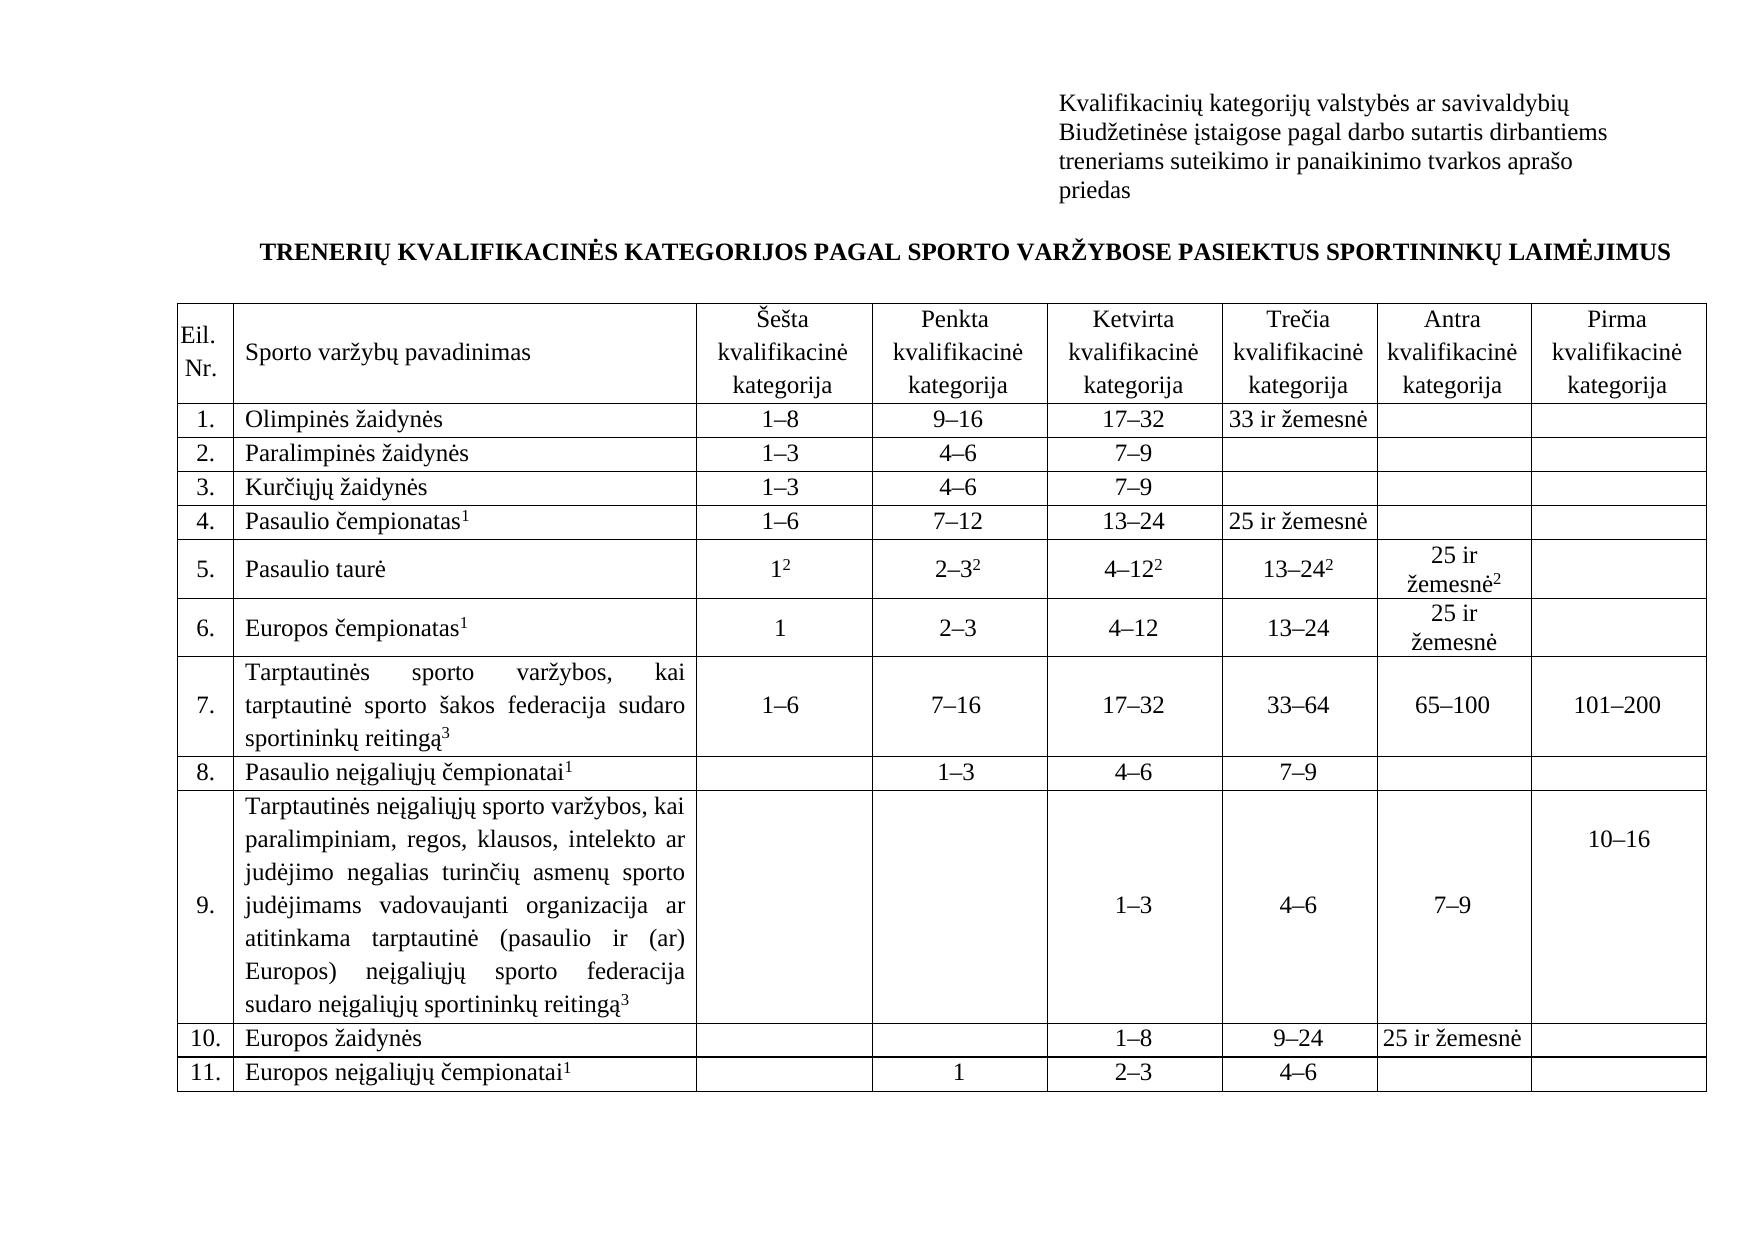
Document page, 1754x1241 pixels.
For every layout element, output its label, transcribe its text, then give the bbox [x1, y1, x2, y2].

table_cell Europos neįgaliųjų čempionatai1 [234, 1058, 696, 1091]
table_cell 1–3 [697, 438, 872, 471]
table_cell [1378, 438, 1531, 471]
table_cell 8. [178, 757, 233, 790]
table_cell 13–24 [1223, 599, 1377, 656]
table_cell 12 [697, 540, 872, 597]
table_cell 1–8 [1048, 1024, 1222, 1056]
table_cell [873, 791, 1047, 1022]
table_cell Paralimpinės žaidynės [234, 438, 696, 471]
table_cell 5. [178, 540, 233, 597]
table_cell Pasaulio taurė [234, 540, 696, 597]
table_cell 4–12 [1048, 599, 1222, 656]
table_cell 4–6 [1048, 757, 1222, 790]
table_cell [1378, 404, 1531, 437]
table_cell 65–100 [1378, 657, 1531, 756]
table_cell [1223, 472, 1377, 505]
table_cell 7–9 [1048, 438, 1222, 471]
text priedas [1058, 175, 1754, 203]
table_cell 25 ir žemesnė [1378, 599, 1531, 656]
table_cell Europos žaidynės [234, 1024, 696, 1056]
table_cell 7–9 [1048, 472, 1222, 505]
table_header Antra kvalifikacinė kategorija [1378, 304, 1531, 403]
table_header Šešta kvalifikacinė kategorija [697, 304, 872, 403]
table_cell 25 ir žemesnė2 [1378, 540, 1531, 597]
table_cell 7–9 [1223, 757, 1377, 790]
table_cell 3. [178, 472, 233, 505]
table_cell 4–122 [1048, 540, 1222, 597]
text treneriams suteikimo ir panaikinimo tvarkos aprašo [1058, 146, 1754, 175]
table_header Penkta kvalifikacinė kategorija [873, 304, 1047, 403]
table_cell [1223, 438, 1377, 471]
table_cell 13–242 [1223, 540, 1377, 597]
text Biudžetinėse įstaigose pagal darbo sutartis dirbantiems [1058, 117, 1754, 146]
table_cell 7–12 [873, 506, 1047, 539]
table_header Sporto varžybų pavadinimas [234, 304, 696, 403]
table_cell 6. [178, 599, 233, 656]
table_cell [1378, 506, 1531, 539]
table_cell [1378, 757, 1531, 790]
table_cell 2. [178, 438, 233, 471]
table_cell 4. [178, 506, 233, 539]
table_cell 9–24 [1223, 1024, 1377, 1056]
table_cell 4–6 [1223, 1058, 1377, 1091]
table_cell 25 ir žemesnė [1223, 506, 1377, 539]
table_cell 17–32 [1048, 657, 1222, 756]
table_cell Olimpinės žaidynės [234, 404, 696, 437]
table_cell 2–3 [873, 599, 1047, 656]
text Kvalifikacinių kategorijų valstybės ar savivaldybių [833, 88, 1754, 117]
table_cell [1532, 472, 1706, 505]
table_cell 1 [697, 599, 872, 656]
table_cell 2–3 [1048, 1058, 1222, 1091]
table_cell [1532, 1024, 1706, 1056]
table_cell 13–24 [1048, 506, 1222, 539]
table_header Trečia kvalifikacinė kategorija [1223, 304, 1377, 403]
table_cell [1532, 540, 1706, 597]
table_cell 101–200 [1532, 657, 1706, 756]
table_header Ketvirta kvalifikacinė kategorija [1048, 304, 1222, 403]
table_cell 7. [178, 657, 233, 756]
table_cell [697, 757, 872, 790]
table_cell 1–3 [1048, 791, 1222, 1022]
table_cell 1–3 [873, 757, 1047, 790]
table_cell Tarptautinės sporto varžybos, kai tarptautinė sporto šakos federacija sudaro sportininkų reitingą3 [234, 657, 696, 756]
table_cell [697, 1024, 872, 1056]
table_cell Kurčiųjų žaidynės [234, 472, 696, 505]
table_cell 1 [873, 1058, 1047, 1091]
table_cell [1532, 438, 1706, 471]
table_cell Tarptautinės neįgaliųjų sporto varžybos, kai paralimpiniam, regos, klausos, intelekto ar judėjimo negalias turinčių asmenų sporto judėjimams vadovaujanti organizacija ar atitinkama tarptautinė (pasaulio ir (ar) Europos) neįgaliųjų sporto federacija sudaro neįgaliųjų sportininkų reitingą3 [234, 791, 696, 1022]
table_cell [1532, 1058, 1706, 1091]
table_cell 1–6 [697, 657, 872, 756]
text TRENERIŲ KVALIFIKACINĖS KATEGORIJOS PAGAL SPORTO VARŽYBOSE PASIEKTUS SPORTININKŲ LAIMĖJIMUS [177, 237, 1754, 265]
table_cell 1–6 [697, 506, 872, 539]
table_cell [1378, 1058, 1531, 1091]
table_cell Europos čempionatas1 [234, 599, 696, 656]
table_cell [1532, 599, 1706, 656]
table_cell [1532, 757, 1706, 790]
table_cell 33–64 [1223, 657, 1377, 756]
table_cell [873, 1024, 1047, 1056]
table_cell [697, 791, 872, 1022]
table_cell 4–6 [1223, 791, 1377, 1022]
table_cell 7–16 [873, 657, 1047, 756]
table_cell 4–6 [873, 472, 1047, 505]
table_cell Pasaulio čempionatas1 [234, 506, 696, 539]
table_cell 17–32 [1048, 404, 1222, 437]
table_cell 4–6 [873, 438, 1047, 471]
table_cell 33 ir žemesnė [1223, 404, 1377, 437]
table_cell [1532, 404, 1706, 437]
table_cell 10–16 [1532, 791, 1706, 1022]
table_cell 7–9 [1378, 791, 1531, 1022]
table_cell 1–3 [697, 472, 872, 505]
table_cell [1378, 472, 1531, 505]
table_cell 11. [178, 1058, 233, 1091]
table_cell 10. [178, 1024, 233, 1056]
table_cell [1532, 506, 1706, 539]
table_cell 9. [178, 791, 233, 1022]
table_cell 1. [178, 404, 233, 437]
table_cell Pasaulio neįgaliųjų čempionatai1 [234, 757, 696, 790]
table_cell 25 ir žemesnė [1378, 1024, 1531, 1056]
table_cell 2–32 [873, 540, 1047, 597]
table_header Eil. Nr. [178, 304, 233, 403]
table_cell 9–16 [873, 404, 1047, 437]
table_header Pirma kvalifikacinė kategorija [1532, 304, 1706, 403]
table_cell 1–8 [697, 404, 872, 437]
table_cell [697, 1058, 872, 1091]
